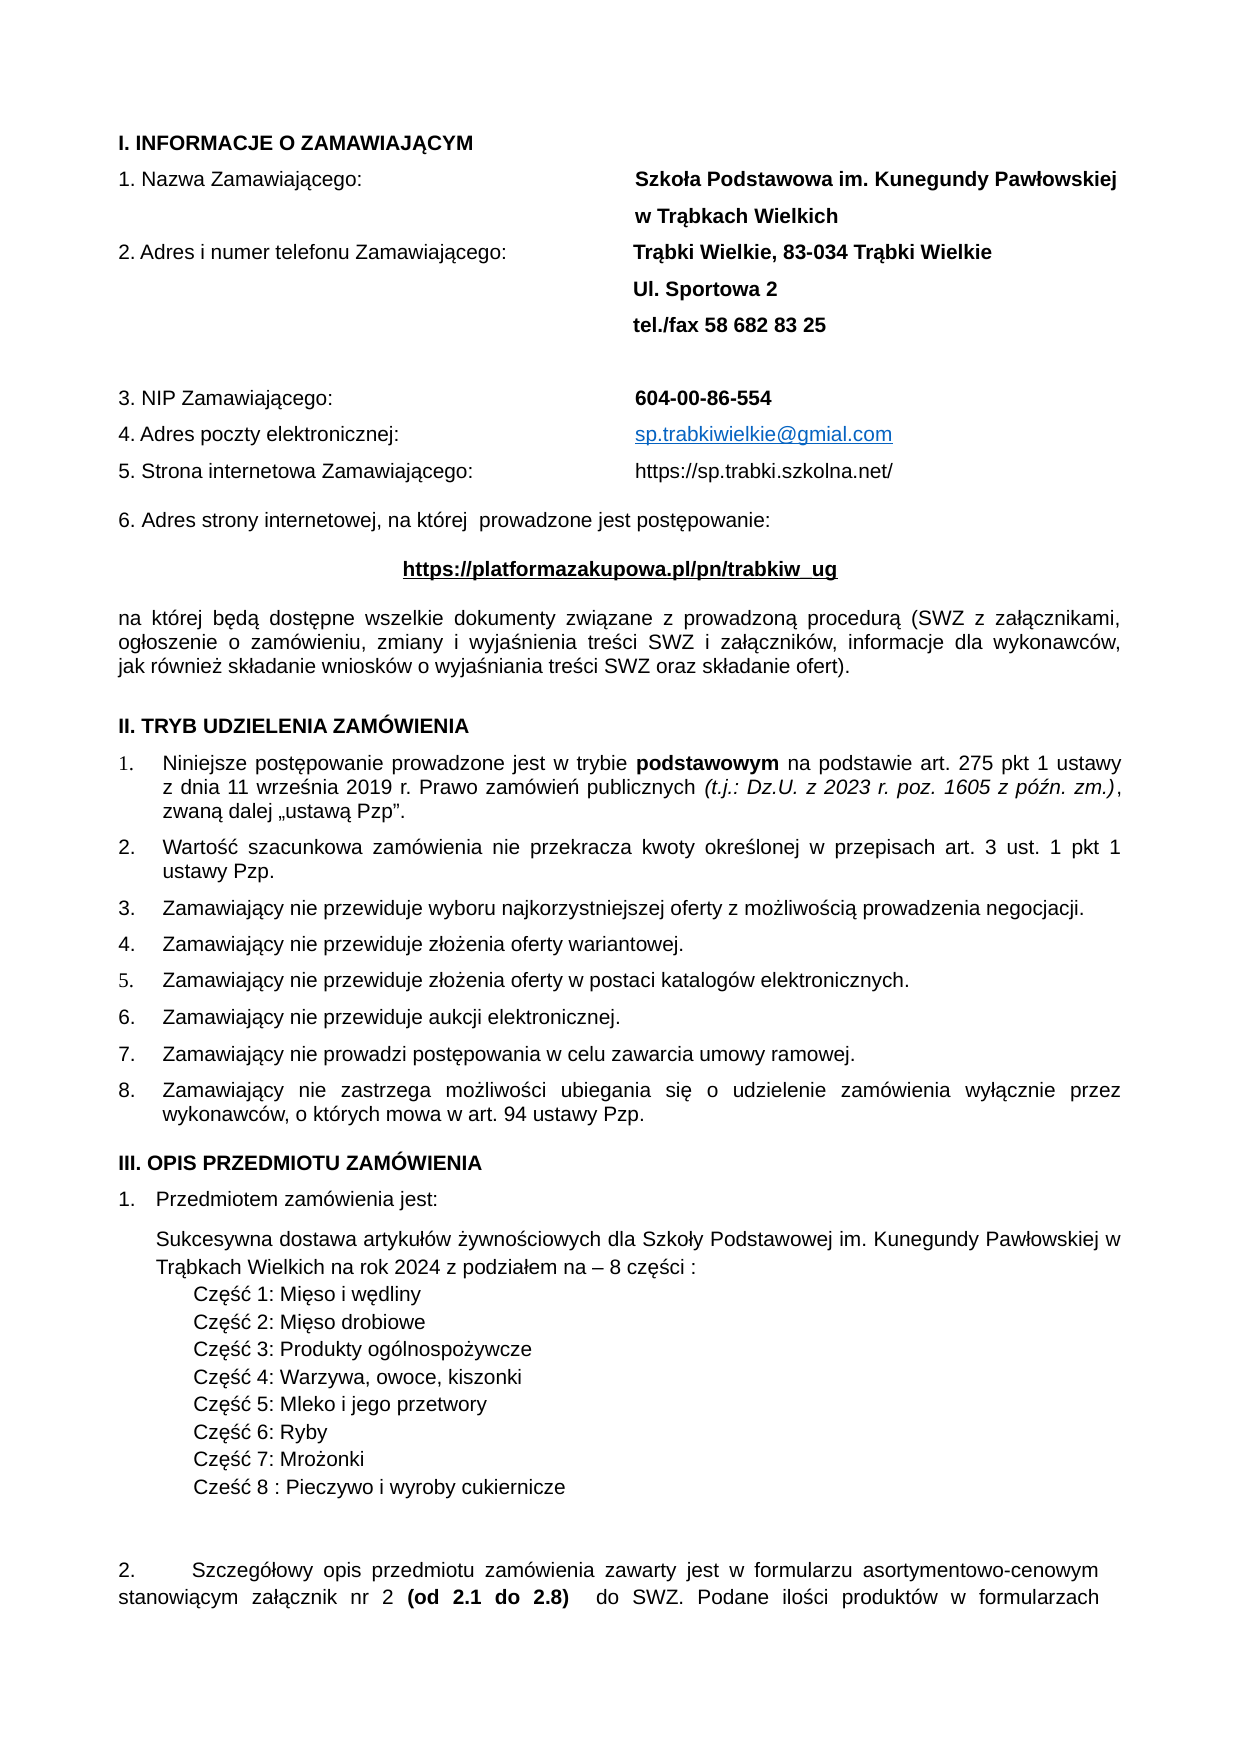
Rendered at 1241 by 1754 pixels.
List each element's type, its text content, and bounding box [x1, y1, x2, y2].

list Sukcesywna dostawa artykułów żywnościowych dla Szkoły Podstawowej im. Kunegundy Pawłowskiej w Trąbkach Wielkich na rok 2024 z podziałem na – 8 części : [156, 1227, 1122, 1279]
list Zamawiający nie przewiduje wyboru najkorzystniejszej oferty z możliwością prowadzenia negocjacji. [118, 895, 1122, 919]
list Wartość szacunkowa zamówienia nie przekracza kwoty określonej w przepisach art. 3 ust. 1 pkt 1 ustawy Pzp. [118, 835, 1122, 883]
list Zamawiający nie prowadzi postępowania w celu zawarcia umowy ramowej. [118, 1041, 1122, 1065]
text 6. Adres strony internetowej, na której prowadzone jest postępowanie: [118, 508, 1122, 532]
text na której będą dostępne wszelkie dokumenty związane z prowadzoną procedurą (SWZ z załącznikami, ogłoszenie o zamówieniu, zmiany i wyjaśnienia treści SWZ i załączników, informacje dla wykonawców, jak również składanie wniosków o wyjaśniania treści SWZ oraz składanie ofert). [118, 606, 1122, 677]
text 3. NIP Zamawiającego: 604-00-86-554 [118, 386, 1122, 410]
list Zamawiający nie przewiduje aukcji elektronicznej. [118, 1005, 1122, 1029]
list Zamawiający nie przewiduje złożenia oferty w postaci katalogów elektronicznych. [118, 968, 1122, 992]
list Przedmiotem zamówienia jest: [118, 1187, 1122, 1211]
list Część 2: Mięso drobiowe [193, 1310, 1122, 1334]
list Cześć 8 : Pieczywo i wyroby cukiernicze [193, 1475, 1122, 1499]
list Część 1: Mięso i wędliny [193, 1282, 1122, 1306]
subtitle II. TRYB UDZIELENIA ZAMÓWIENIA [118, 714, 1122, 738]
list Zamawiający nie przewiduje złożenia oferty wariantowej. [118, 932, 1122, 956]
text 4. Adres poczty elektronicznej: sp.trabkiwielkie@gmial.com [118, 422, 1122, 446]
list Niniejsze postępowanie prowadzone jest w trybie podstawowym na podstawie art. 275 pkt 1 ustawy z dnia 11 września 2019 r. Prawo zamówień publicznych (t.j.: Dz.U. z 2023 r. poz. 1605 z późn. zm.), zwaną dalej „ustawą Pzp”. [118, 750, 1122, 822]
list Zamawiający nie zastrzega możliwości ubiegania się o udzielenie zamówienia wyłącznie przez wykonawców, o których mowa w art. 94 ustawy Pzp. [118, 1078, 1122, 1126]
text Ul. Sportowa 2 [118, 276, 1122, 300]
list Część 6: Ryby [193, 1420, 1122, 1444]
list Część 7: Mrożonki [193, 1447, 1122, 1471]
text tel./fax 58 682 83 25 [118, 313, 1122, 337]
text III. OPIS PRZEDMIOTU ZAMÓWIENIA [118, 1151, 1122, 1175]
list Część 3: Produkty ogólnospożywcze [193, 1337, 1122, 1361]
text 2. Adres i numer telefonu Zamawiającego: Trąbki Wielkie, 83-034 Trąbki Wielkie [118, 240, 1122, 264]
list Część 5: Mleko i jego przetwory [193, 1392, 1122, 1416]
text https://platformazakupowa.pl/pn/trabkiw_ug [118, 557, 1122, 581]
text 5. Strona internetowa Zamawiającego: https://sp.trabki.szkolna.net/ [118, 459, 1122, 483]
text I. INFORMACJE O ZAMAWIAJĄCYM [118, 131, 1122, 154]
text 1. Nazwa Zamawiającego: Szkoła Podstawowa im. Kunegundy Pawłowskiej [118, 167, 1122, 191]
list Szczegółowy opis przedmiotu zamówienia zawarty jest w formularzu asortymentowo-cenowym stanowiącym załącznik nr 2 (od 2.1 do 2.8) do SWZ. Podane ilości produktów w formularzach [118, 1557, 1100, 1609]
list Część 4: Warzywa, owoce, kiszonki [193, 1365, 1122, 1389]
text w Trąbkach Wielkich [118, 203, 1122, 227]
